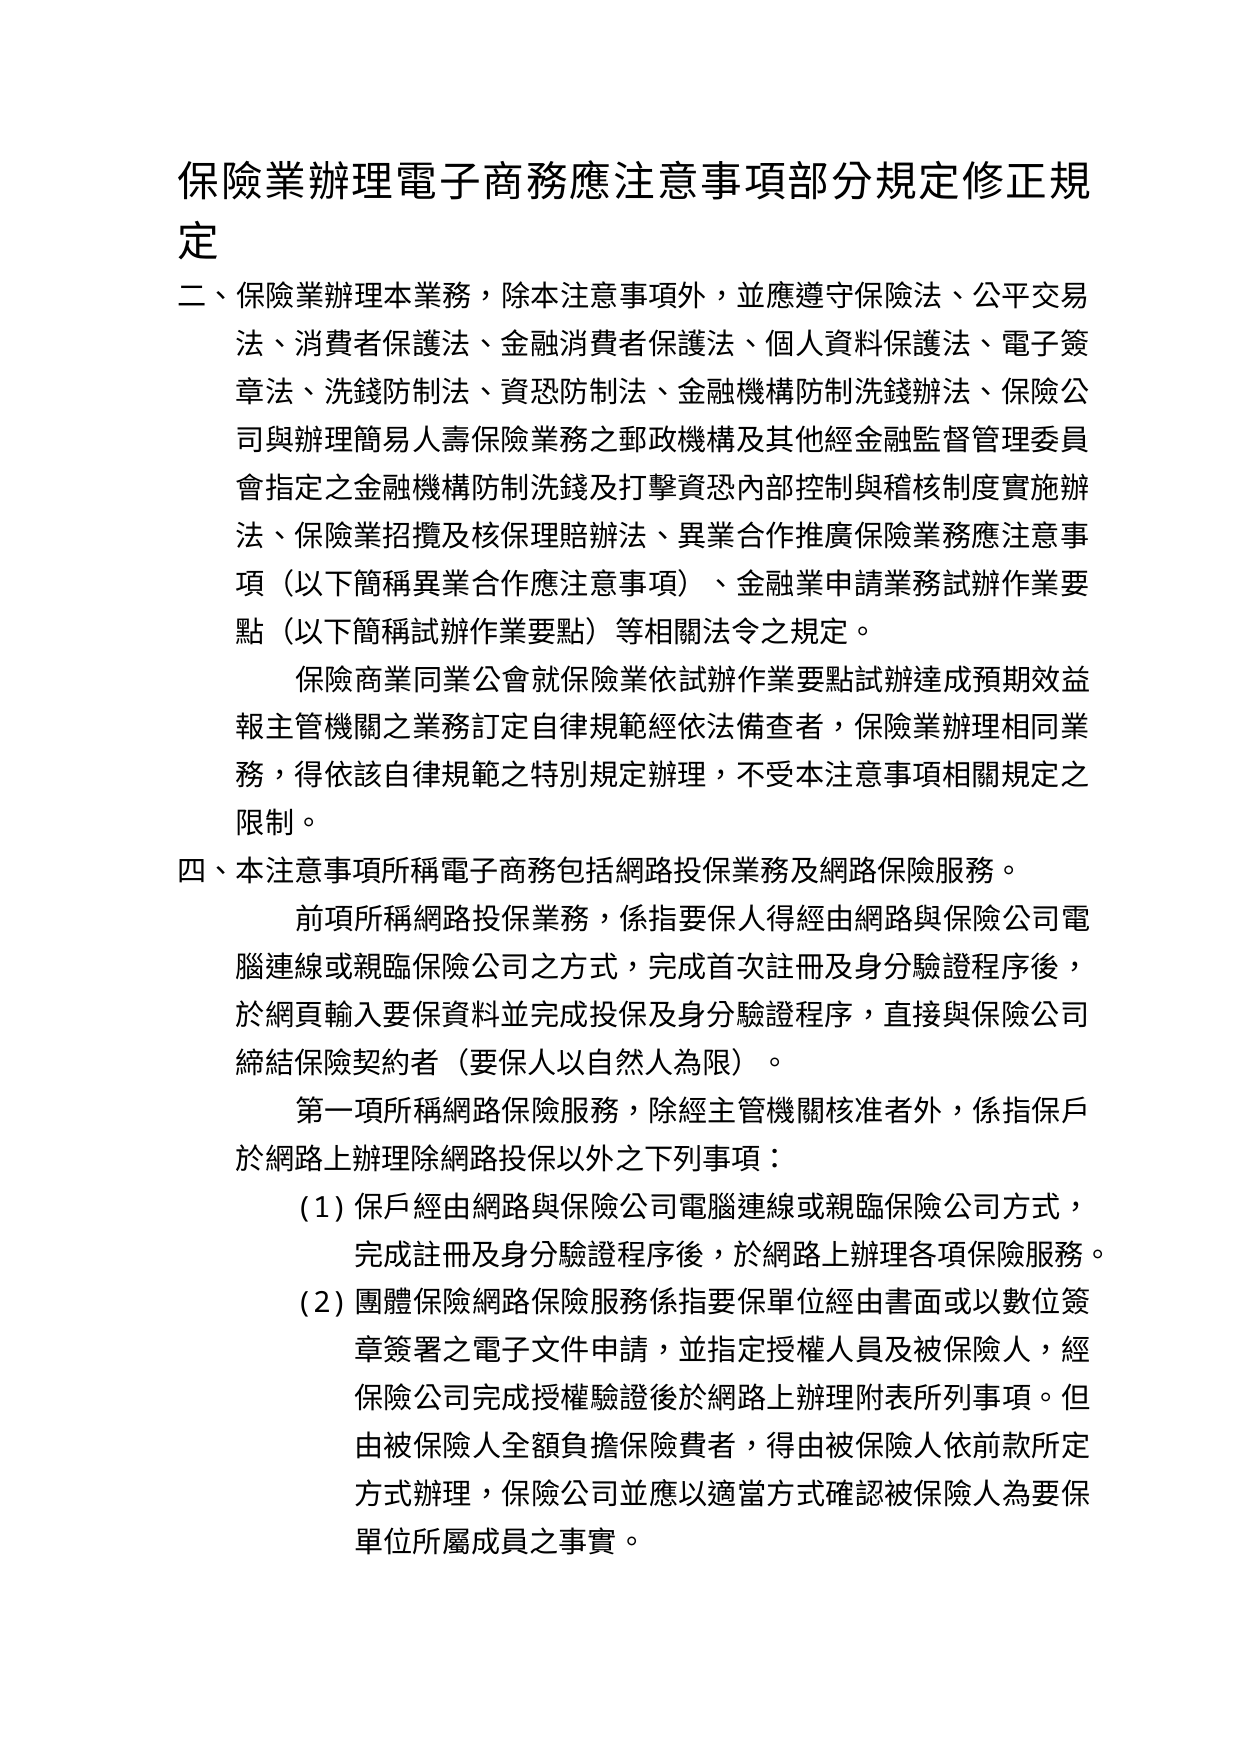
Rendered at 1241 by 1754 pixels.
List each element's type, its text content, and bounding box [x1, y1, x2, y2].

text 保險業辦理電子商務應注意事項部分規定修正規定 [177, 148, 1092, 268]
text 保險商業同業公會就保險業依試辦作業要點試辦達成預期效益報主管機關之業務訂定自律規範經依法備查者，保險業辦理相同業務，得依該自律規範之特別規定辦理，不受本注意事項相關規定之限制。 [236, 652, 1092, 843]
list 團體保險網路保險服務係指要保單位經由書面或以數位簽章簽署之電子文件申請，並指定授權人員及被保險人，經保險公司完成授權驗證後於網路上辦理附表所列事項。但由被保險人全額負擔保險費者，得由被保險人依前款所定方式辦理，保險公司並應以適當方式確認被保險人為要保單位所屬成員之事實。 [295, 1274, 1092, 1562]
text 二、保險業辦理本業務，除本注意事項外，並應遵守保險法、公平交易法、消費者保護法、金融消費者保護法、個人資料保護法、電子簽章法、洗錢防制法、資恐防制法、金融機構防制洗錢辦法、保險公司與辦理簡易人壽保險業務之郵政機構及其他經金融監督管理委員會指定之金融機構防制洗錢及打擊資恐內部控制與稽核制度實施辦法、保險業招攬及核保理賠辦法、異業合作推廣保險業務應注意事項（以下簡稱異業合作應注意事項）、金融業申請業務試辦作業要點（以下簡稱試辦作業要點）等相關法令之規定。 [177, 268, 1092, 652]
list 保戶經由網路與保險公司電腦連線或親臨保險公司方式，完成註冊及身分驗證程序後，於網路上辦理各項保險服務。 [295, 1179, 1092, 1274]
text 四、本注意事項所稱電子商務包括網路投保業務及網路保險服務。 [177, 843, 1092, 891]
text 前項所稱網路投保業務，係指要保人得經由網路與保險公司電腦連線或親臨保險公司之方式，完成首次註冊及身分驗證程序後，於網頁輸入要保資料並完成投保及身分驗證程序，直接與保險公司締結保險契約者（要保人以自然人為限）。 [236, 891, 1092, 1083]
text 第一項所稱網路保險服務，除經主管機關核准者外，係指保戶於網路上辦理除網路投保以外之下列事項： [236, 1083, 1092, 1179]
